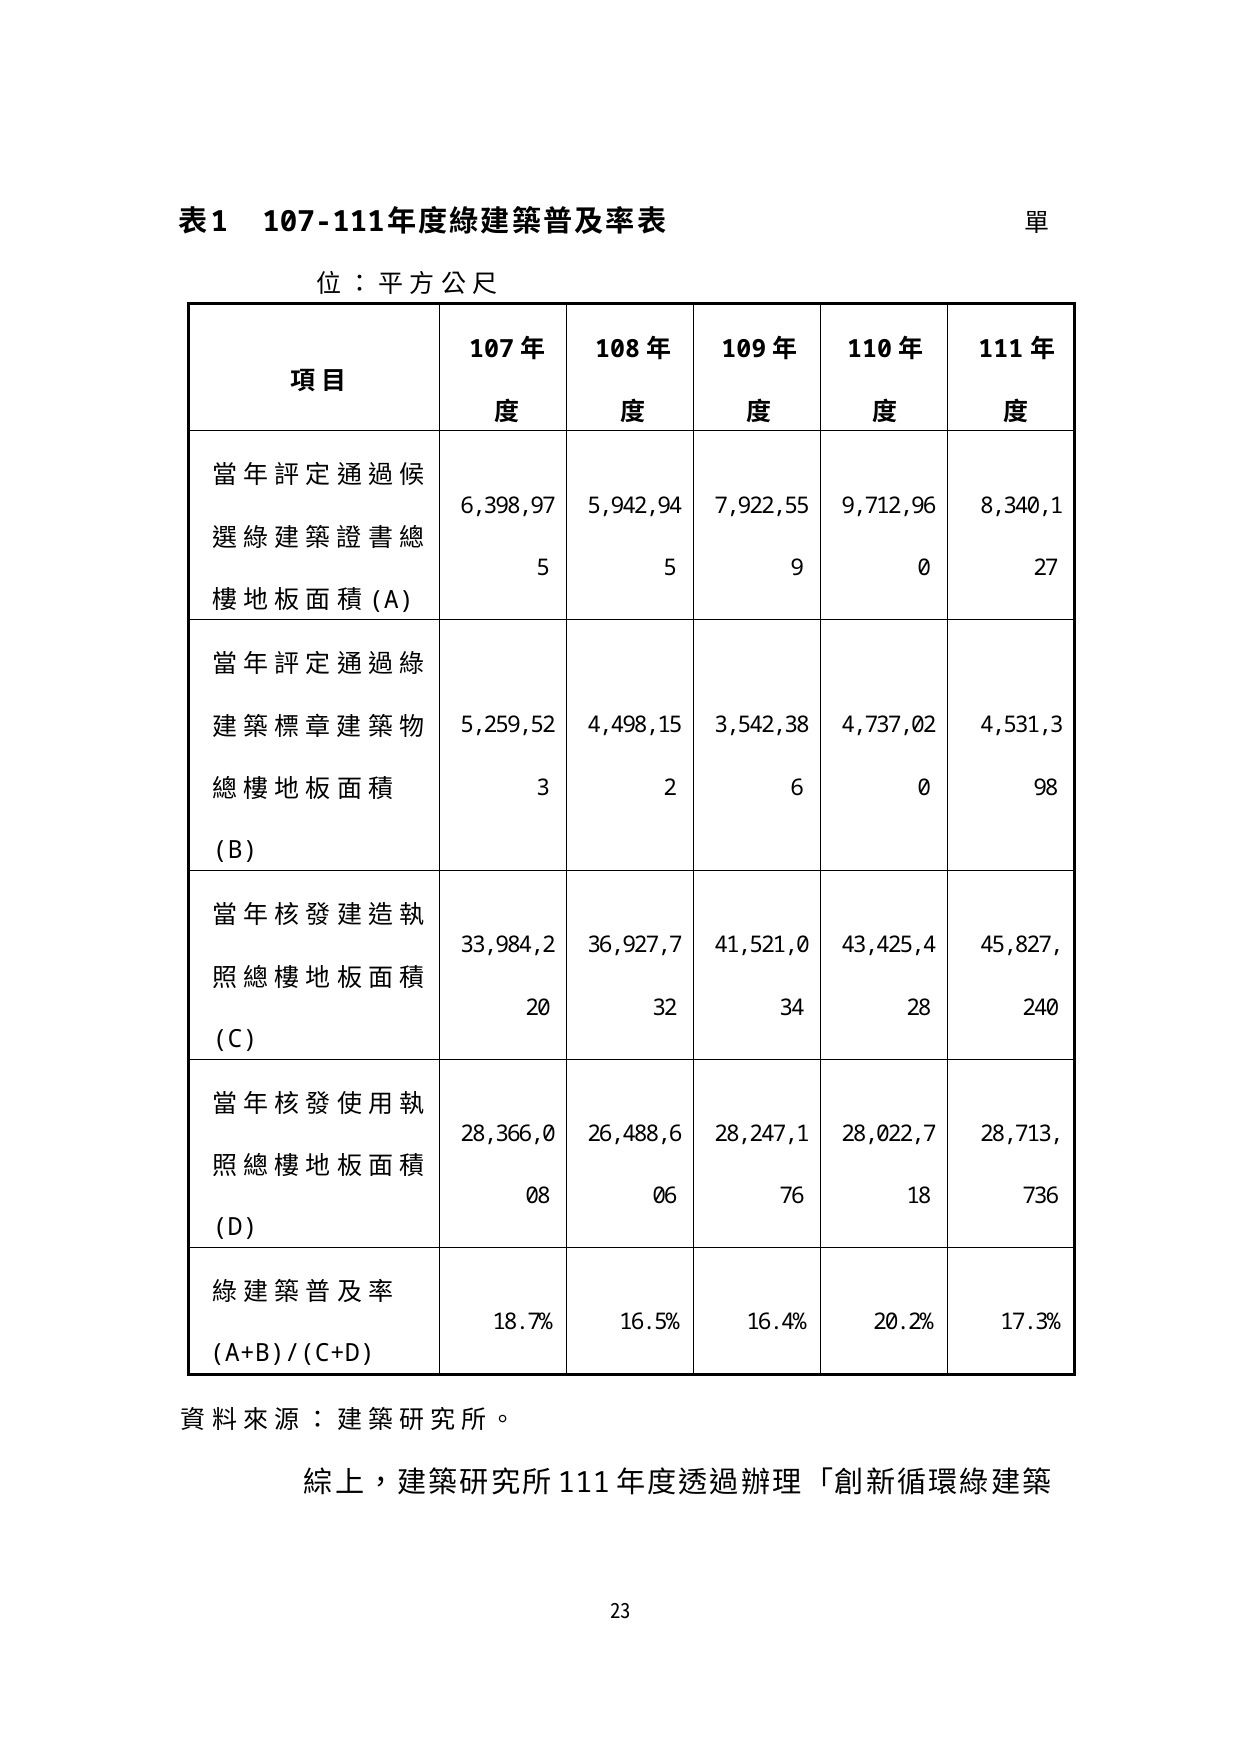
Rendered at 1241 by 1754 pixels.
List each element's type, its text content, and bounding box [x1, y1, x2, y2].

table_header 110年度 [821, 305, 947, 430]
table_cell 28,713,736 [948, 1060, 1073, 1247]
table_cell 6,398,975 [440, 431, 566, 619]
table_cell 45,827,240 [948, 871, 1073, 1058]
table_cell 41,521,034 [694, 871, 820, 1058]
table_header 109年度 [694, 305, 820, 430]
table_cell 43,425,428 [821, 871, 947, 1058]
table_header 107年度 [440, 305, 566, 430]
table_header 項目 [190, 305, 439, 430]
table_cell 33,984,220 [440, 871, 566, 1058]
table_cell 16.4% [694, 1248, 820, 1373]
table_header 108年度 [567, 305, 693, 430]
table_cell 20.2% [821, 1248, 947, 1373]
table_cell 當年核發建造執照總樓地板面積(C) [190, 871, 439, 1058]
table_cell 36,927,732 [567, 871, 693, 1058]
table_cell 28,366,008 [440, 1060, 566, 1247]
table_cell 5,942,945 [567, 431, 693, 619]
table_cell 16.5% [567, 1248, 693, 1373]
table_cell 4,498,152 [567, 620, 693, 870]
table_cell 當年評定通過候選綠建築證書總樓地板面積(A) [190, 431, 439, 619]
text 資料來源：建築研究所。 [177, 1376, 1063, 1439]
text 綜上，建築研究所111年度透過辦理「創新循環綠建築 [236, 1439, 1063, 1501]
table_cell 28,247,176 [694, 1060, 820, 1247]
table_cell 18.7% [440, 1248, 566, 1373]
table_cell 3,542,386 [694, 620, 820, 870]
table_cell 4,531,398 [948, 620, 1073, 870]
table_cell 28,022,718 [821, 1060, 947, 1247]
table_cell 8,340,127 [948, 431, 1073, 619]
table_cell 26,488,606 [567, 1060, 693, 1247]
table_cell 17.3% [948, 1248, 1073, 1373]
table_cell 綠建築普及率 (A+B)/(C+D) [190, 1248, 439, 1373]
table_header 111年度 [948, 305, 1073, 430]
table_cell 當年核發使用執照總樓地板面積(D) [190, 1060, 439, 1247]
table_cell 9,712,960 [821, 431, 947, 619]
table_cell 5,259,523 [440, 620, 566, 870]
table_cell 7,922,559 [694, 431, 820, 619]
text 表1 107-111年度綠建築普及率表 單位：平方公尺 [177, 177, 1063, 302]
table_cell 4,737,020 [821, 620, 947, 870]
table_cell 當年評定通過綠建築標章建築物總樓地板面積(B) [190, 620, 439, 870]
